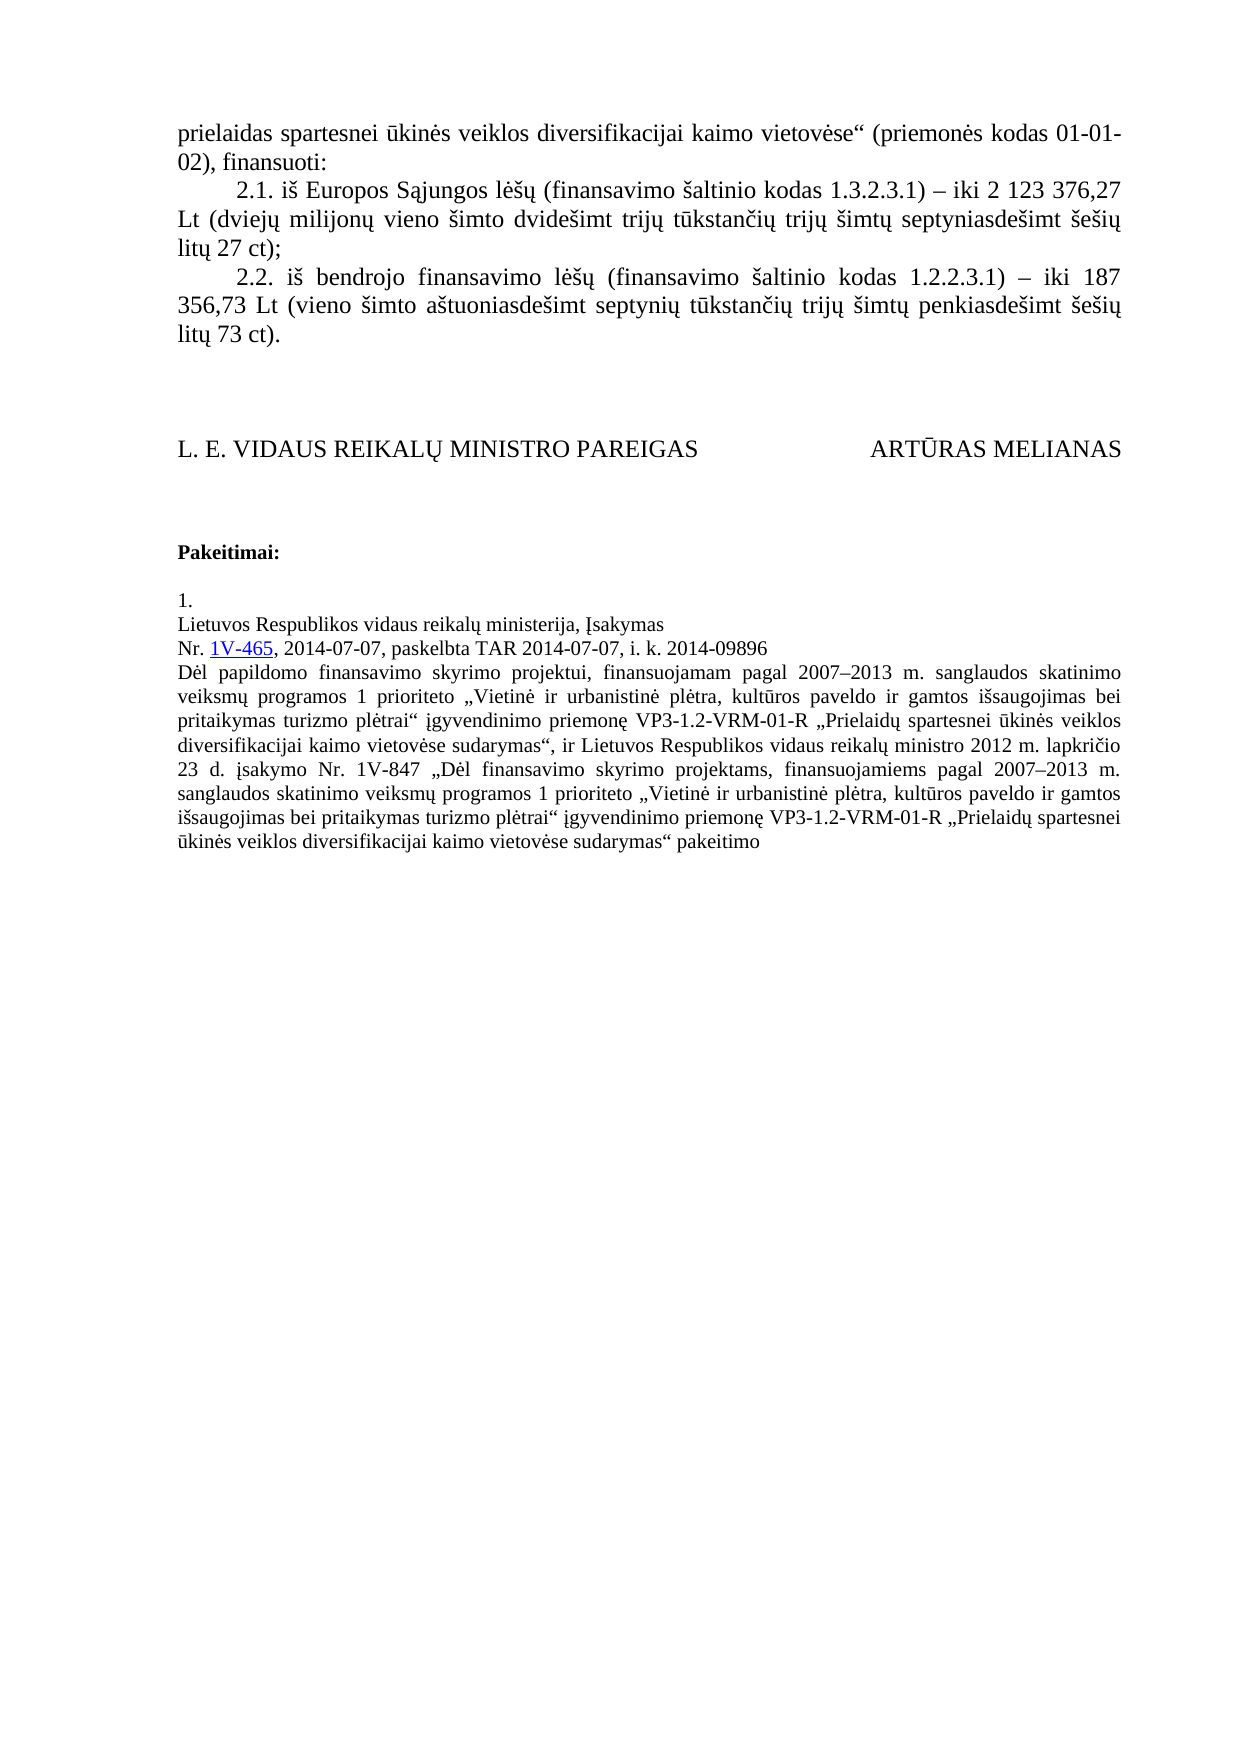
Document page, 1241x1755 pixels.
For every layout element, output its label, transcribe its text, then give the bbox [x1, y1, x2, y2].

text Nr. 1V-465, 2014-07-07, paskelbta TAR 2014-07-07, i. k. 2014-09896 [177, 636, 1122, 660]
text Pakeitimai: [177, 540, 1122, 564]
text 1. [177, 588, 1122, 612]
text 2.2. iš bendrojo finansavimo lėšų (finansavimo šaltinio kodas 1.2.2.3.1) – iki 187 356,73 Lt (vieno šimto aštuoniasdešimt septynių tūkstančių trijų šimtų penkiasdešimt šešių litų 73 ct). [177, 262, 1122, 348]
text L. e. vidaus reikalų ministro pareigas Artūras Melianas [177, 434, 1122, 463]
text prielaidas spartesnei ūkinės veiklos diversifikacijai kaimo vietovėse“ (priemonės kodas 01-01-02), finansuoti: [177, 118, 1122, 176]
text Lietuvos Respublikos vidaus reikalų ministerija, Įsakymas [177, 612, 1122, 636]
text 2.1. iš Europos Sąjungos lėšų (finansavimo šaltinio kodas 1.3.2.3.1) – iki 2 123 376,27 Lt (dviejų milijonų vieno šimto dvidešimt trijų tūkstančių trijų šimtų septyniasdešimt šešių litų 27 ct); [177, 176, 1122, 262]
text Dėl papildomo finansavimo skyrimo projektui, finansuojamam pagal 2007–2013 m. sanglaudos skatinimo veiksmų programos 1 prioriteto „Vietinė ir urbanistinė plėtra, kultūros paveldo ir gamtos išsaugojimas bei pritaikymas turizmo plėtrai“ įgyvendinimo priemonę VP3-1.2-VRM-01-R „Prielaidų spartesnei ūkinės veiklos diversifikacijai kaimo vietovėse sudarymas“, ir Lietuvos Respublikos vidaus reikalų ministro 2012 m. lapkričio 23 d. įsakymo Nr. 1V-847 „Dėl finansavimo skyrimo projektams, finansuojamiems pagal 2007–2013 m. sanglaudos skatinimo veiksmų programos 1 prioriteto „Vietinė ir urbanistinė plėtra, kultūros paveldo ir gamtos išsaugojimas bei pritaikymas turizmo plėtrai“ įgyvendinimo priemonę VP3-1.2-VRM-01-R „Prielaidų spartesnei ūkinės veiklos diversifikacijai kaimo vietovėse sudarymas“ pakeitimo [177, 660, 1122, 853]
